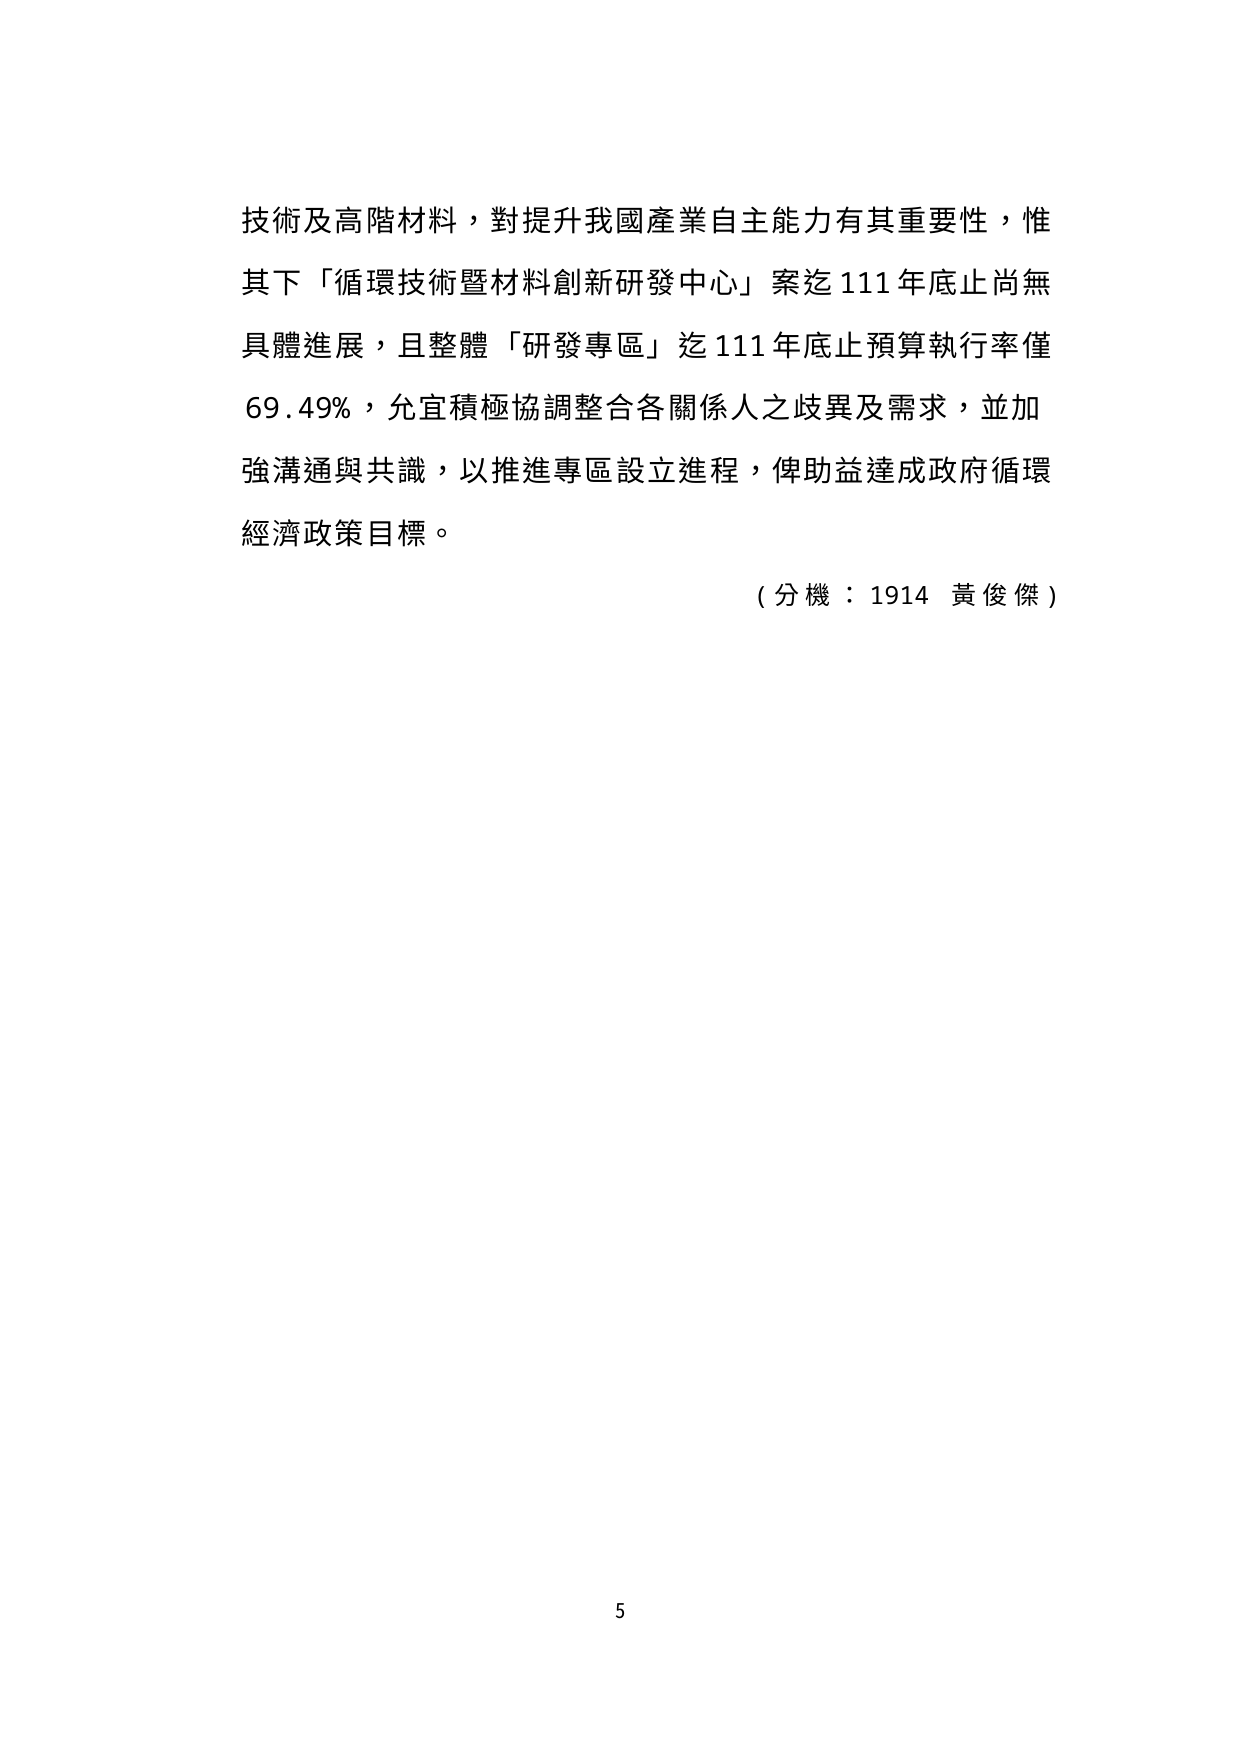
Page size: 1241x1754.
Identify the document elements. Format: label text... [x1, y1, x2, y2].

text 技術及高階材料，對提升我國產業自主能力有其重要性，惟其下「循環技術暨材料創新研發中心」案迄111年底止尚無具體進展，且整體「研發專區」迄111年底止預算執行率僅69.49%，允宜積極協調整合各關係人之歧異及需求，並加強溝通與共識，以推進專區設立進程，俾助益達成政府循環經濟政策目標。 [236, 177, 1063, 552]
text (分機：1914 黃俊傑) [177, 552, 1063, 615]
